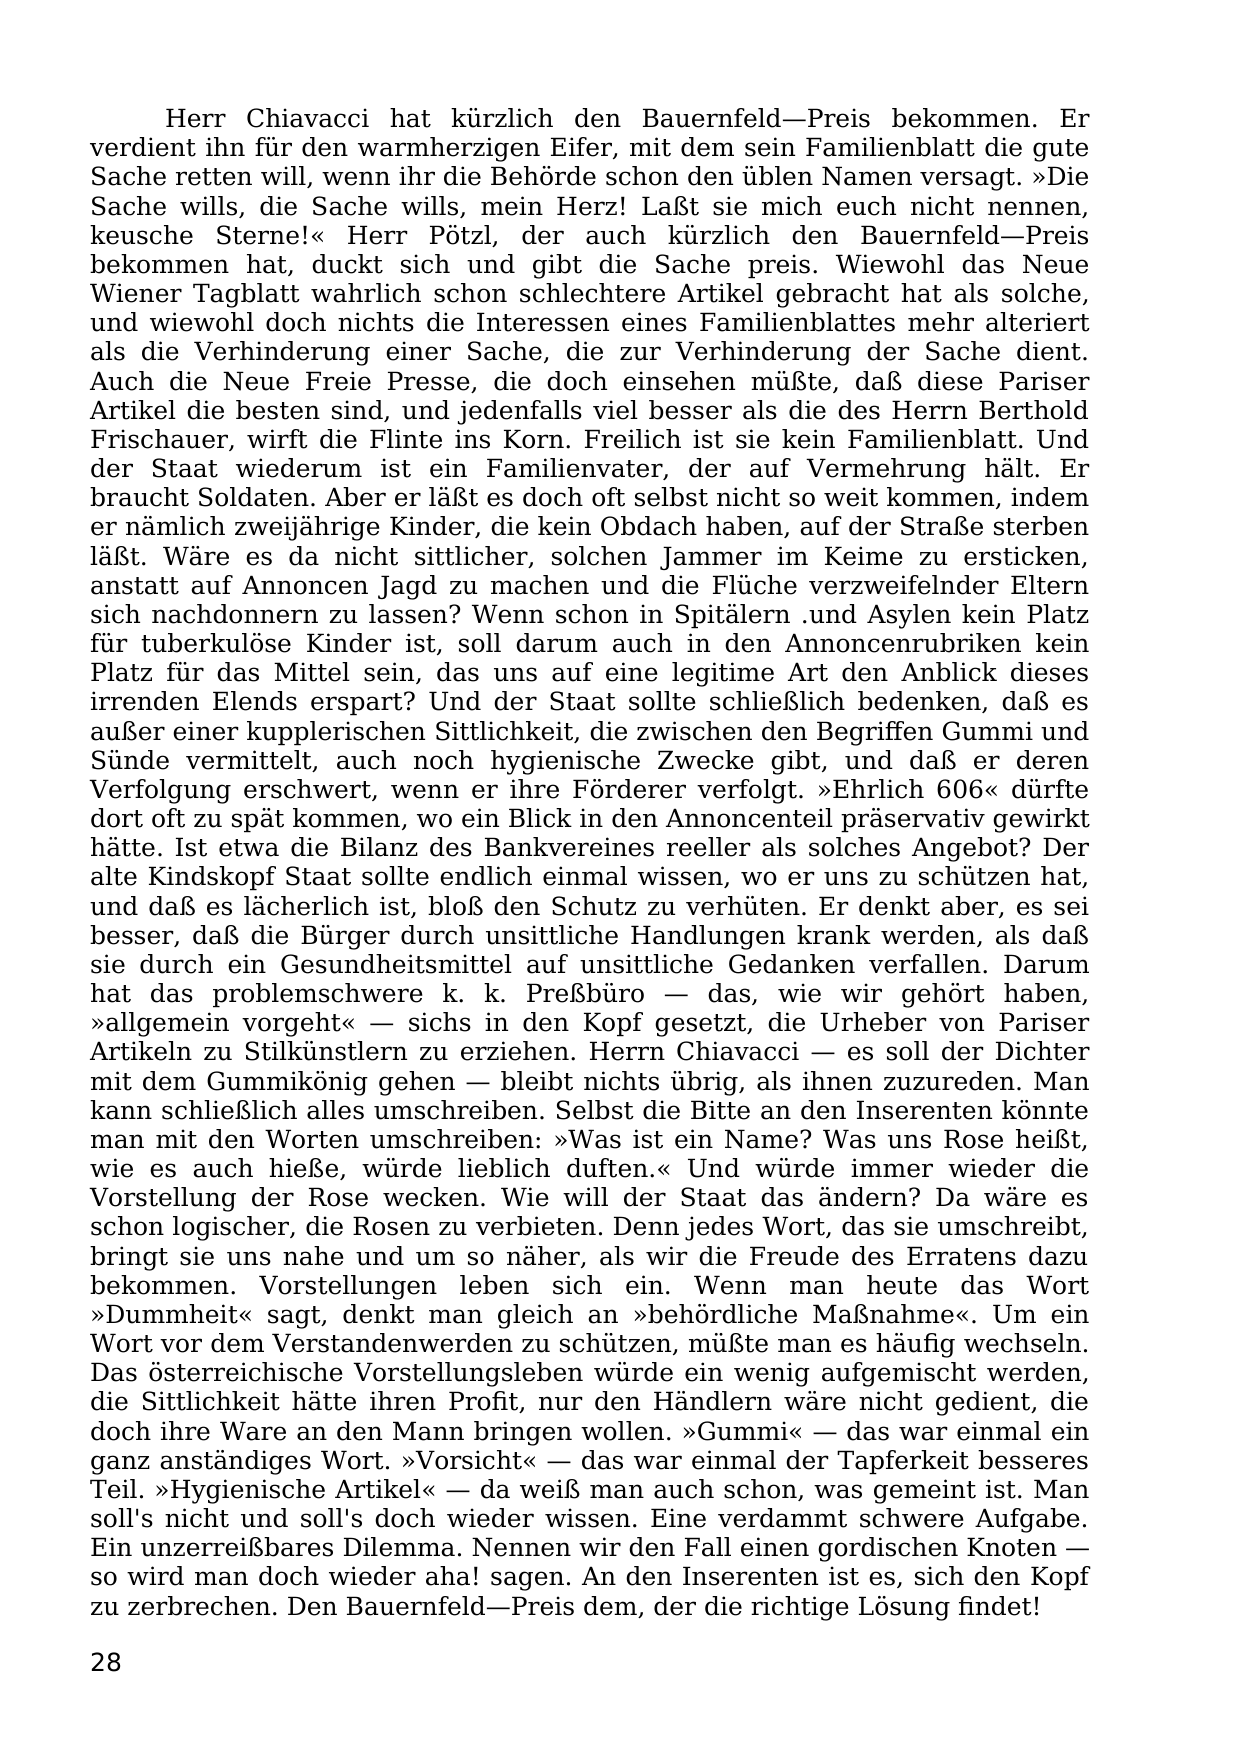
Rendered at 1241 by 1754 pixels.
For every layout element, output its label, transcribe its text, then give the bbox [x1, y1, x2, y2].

text Herr Chiavacci hat kürzlich den Bauernfeld—Preis bekommen. Er verdient ihn für den warmherzigen Eifer, mit dem sein Familienblatt die gute Sache retten will, wenn ihr die Behörde schon den üblen Namen versagt. »Die Sache wills, die Sache wills, mein Herz! Laßt sie mich euch nicht nennen, keusche Sterne!« Herr Pötzl, der auch kürzlich den Bauernfeld—Preis bekommen hat, duckt sich und gibt die Sache preis. Wiewohl das Neue Wiener Tagblatt wahrlich schon schlechtere Artikel gebracht hat als solche, und wiewohl doch nichts die Interessen eines Familienblattes mehr alteriert als die Verhinderung einer Sache, die zur Verhinderung der Sache dient. Auch die Neue Freie Presse, die doch einsehen müßte, daß diese Pariser Artikel die besten sind, und jedenfalls viel besser als die des Herrn Berthold Frischauer, wirft die Flinte ins Korn. Freilich ist sie kein Familienblatt. Und der Staat wiederum ist ein Familienvater, der auf Vermehrung hält. Er braucht Soldaten. Aber er läßt es doch oft selbst nicht so weit kommen, indem er nämlich zweijährige Kinder, die kein Obdach haben, auf der Straße sterben läßt. Wäre es da nicht sittlicher, solchen Jammer im Keime zu ersticken, anstatt auf Annoncen Jagd zu machen und die Flüche verzweifelnder Eltern sich nachdonnern zu lassen? Wenn schon in Spitälern .und Asylen kein Platz für tuberkulöse Kinder ist, soll darum auch in den Annoncenrubriken kein Platz für das Mittel sein, das uns auf eine legitime Art den Anblick dieses irrenden Elends erspart? Und der Staat sollte schließlich bedenken, daß es außer einer kupplerischen Sittlichkeit, die zwischen den Begriffen Gummi und Sünde vermittelt, auch noch hygienische Zwecke gibt, und daß er deren Verfolgung erschwert, wenn er ihre Förderer verfolgt. »Ehrlich 606« dürfte dort oft zu spät kommen, wo ein Blick in den Annoncenteil präservativ gewirkt hätte. Ist etwa die Bilanz des Bankvereines reeller als solches Angebot? Der alte Kindskopf Staat sollte endlich einmal wissen, wo er uns zu schützen hat, und daß es lächerlich ist, bloß den Schutz zu verhüten. Er denkt aber, es sei besser, daß die Bürger durch unsittliche Handlungen krank werden, als daß sie durch ein Gesundheitsmittel auf unsittliche Gedanken verfallen. Darum hat das problemschwere k. k. Preßbüro — das, wie wir gehört haben, »allgemein vorgeht« — sichs in den Kopf gesetzt, die Urheber von Pariser Artikeln zu Stilkünstlern zu erziehen. Herrn Chiavacci — es soll der Dichter mit dem Gummikönig gehen — bleibt nichts übrig, als ihnen zuzureden. Man kann schließlich alles umschreiben. Selbst die Bitte an den Inserenten könnte man mit den Worten umschreiben: »Was ist ein Name? Was uns Rose heißt, wie es auch hieße, würde lieblich duften.« Und würde immer wieder die Vorstellung der Rose wecken. Wie will der Staat das ändern? Da wäre es schon logischer, die Rosen zu verbieten. Denn jedes Wort, das sie umschreibt, bringt sie uns nahe und um so näher, als wir die Freude des Erratens dazu bekommen. Vorstellungen leben sich ein. Wenn man heute das Wort »Dummheit« sagt, denkt man gleich an »behördliche Maßnahme«. Um ein Wort vor dem Verstandenwerden zu schützen, müßte man es häufig wechseln. Das österreichische Vorstellungsleben würde ein wenig aufgemischt werden, die Sittlichkeit hätte ihren Profit, nur den Händlern wäre nicht gedient, die doch ihre Ware an den Mann bringen wollen. »Gummi« — das war einmal ein ganz anständiges Wort. »Vorsicht« — das war einmal der Tapferkeit besseres Teil. »Hygienische Artikel« — da weiß man auch schon, was gemeint ist. Man soll's nicht und soll's doch wieder wissen. Eine verdammt schwere Aufgabe. Ein unzerreißbares Dilemma. Nennen wir den Fall einen gordischen Knoten — so wird man doch wieder aha! sagen. An den Inserenten ist es, sich den Kopf zu zerbrechen. Den Bauernfeld—Preis dem, der die richtige Lösung findet! [90, 104, 1091, 1621]
